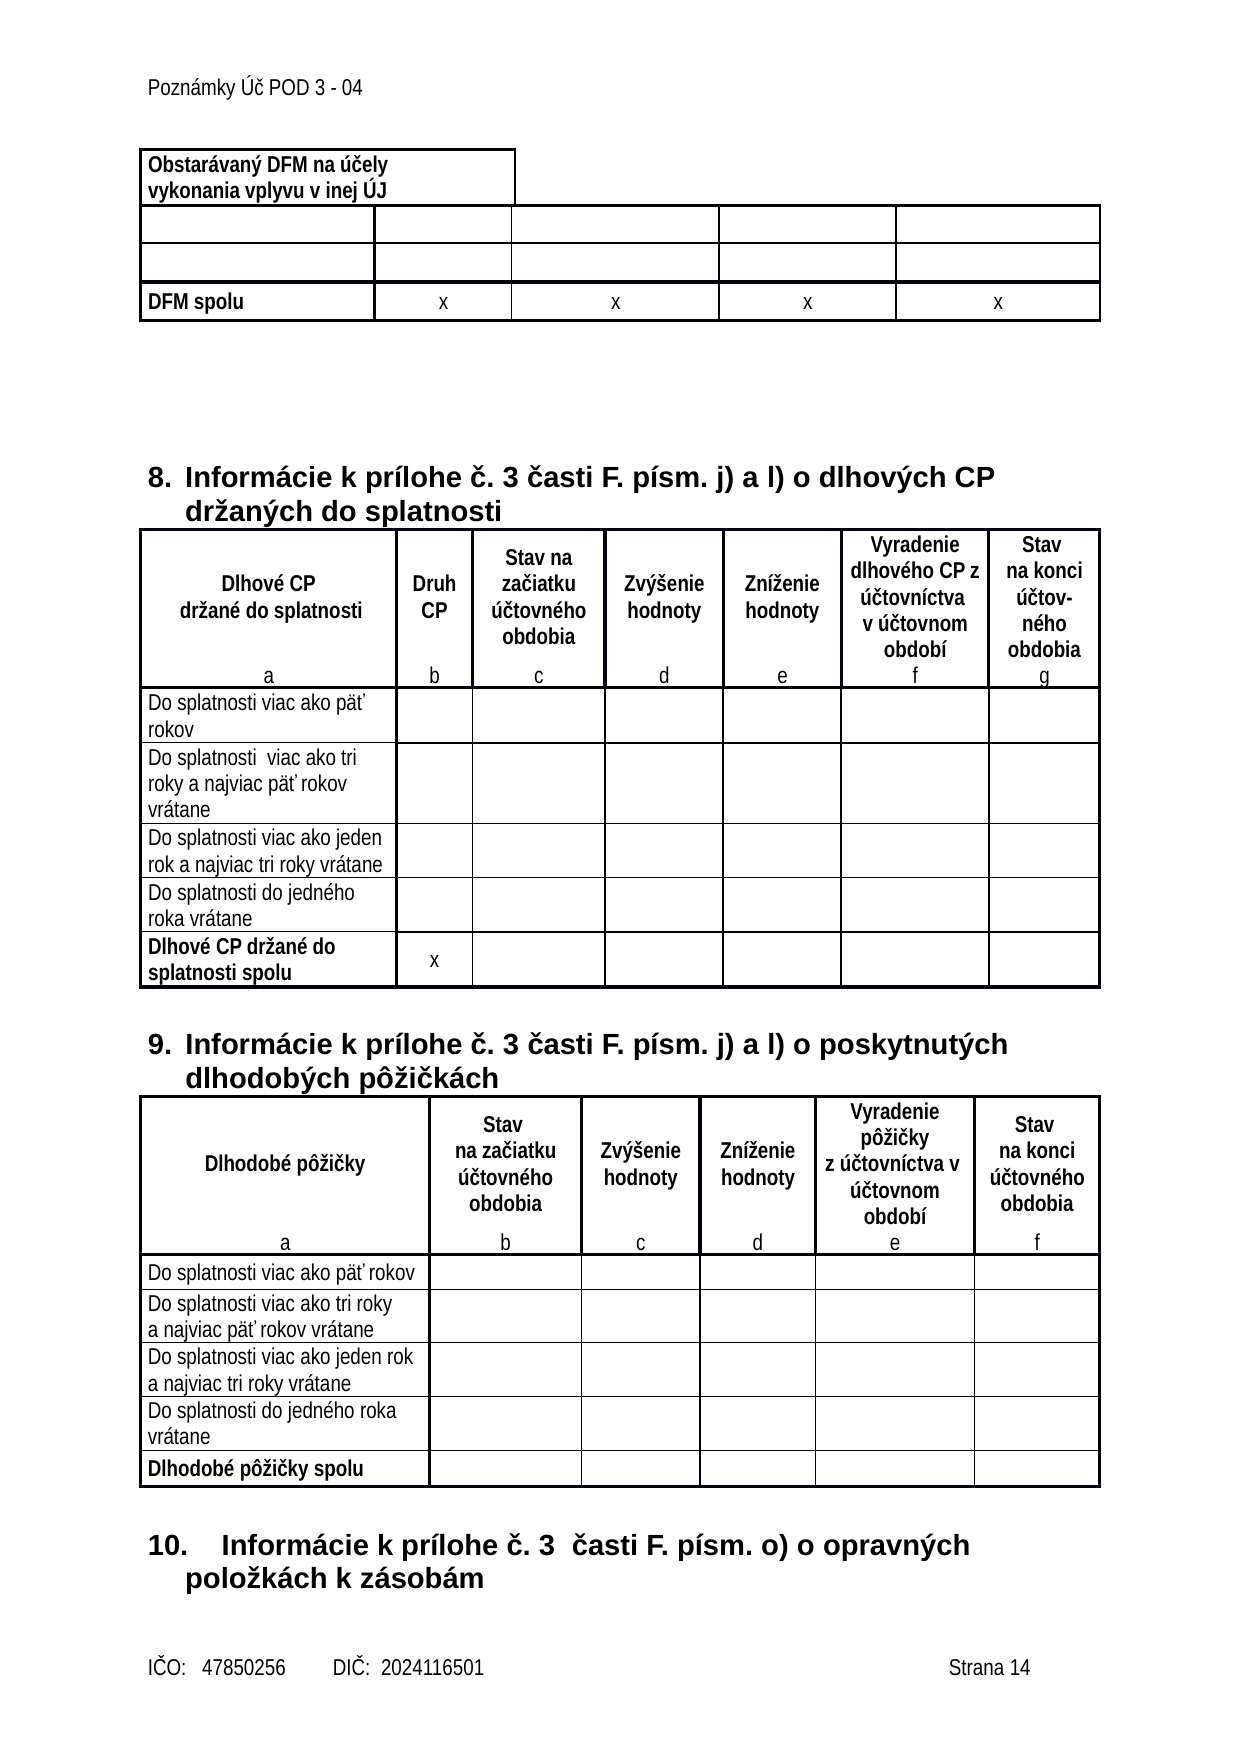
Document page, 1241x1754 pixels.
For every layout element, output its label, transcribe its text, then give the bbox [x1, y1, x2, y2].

table_cell [431, 1256, 581, 1288]
table_cell [582, 1290, 699, 1342]
table_cell [816, 1343, 974, 1396]
table_cell [606, 744, 722, 823]
table_cell Do splatnosti viac ako jeden rok a najviac tri roky vrátane [142, 824, 395, 877]
table_cell [724, 933, 840, 985]
table_cell [473, 689, 604, 742]
table_cell a [142, 663, 395, 686]
table_cell [701, 1451, 815, 1485]
table_cell [431, 1397, 581, 1450]
table_cell [816, 1397, 974, 1450]
table_cell [842, 744, 988, 823]
table_cell [473, 878, 604, 931]
table_cell Do splatnosti viac ako tri roky a najviac päť rokov vrátane [142, 743, 395, 823]
title Informácie k prílohe č. 3 časti F. písm. j) a l) o dlhových CP držaných do splatnosti [148, 461, 1092, 528]
table_cell [701, 1397, 815, 1450]
table_cell [842, 824, 988, 877]
table_cell [701, 1290, 815, 1342]
table_cell b [398, 663, 471, 686]
table_cell [582, 1256, 699, 1288]
table_cell [376, 244, 511, 280]
table_cell [842, 878, 988, 931]
table_cell Do splatnosti viac ako päť rokov [142, 1256, 428, 1288]
table_cell [142, 244, 373, 280]
table_cell [816, 1290, 974, 1342]
table_cell [473, 744, 604, 823]
table_cell d [607, 663, 722, 686]
title Informácie k prílohe č. 3 časti F. písm. j) a l) o poskytnutých dlhodobých pôžičkách [148, 1027, 1092, 1094]
table_cell [897, 244, 1099, 280]
table_cell Dlhodobé pôžičky spolu [142, 1451, 428, 1485]
table_header Zníženie hodnoty [702, 1098, 814, 1229]
table_cell Do splatnosti viac ako jeden rok a najviac tri roky vrátane [142, 1343, 428, 1396]
table_cell [990, 878, 1098, 931]
table_header Dlhové CP držané do splatnosti [142, 531, 395, 662]
table_cell g [990, 663, 1098, 686]
table_cell [431, 1343, 581, 1396]
table_cell b [431, 1229, 580, 1253]
table_cell [142, 207, 373, 242]
table_cell [990, 824, 1098, 877]
table_cell [473, 824, 604, 877]
table_cell DFM spolu [142, 284, 373, 319]
table_cell x [720, 284, 895, 319]
table_cell [975, 1343, 1098, 1396]
table_cell [398, 744, 472, 823]
table_cell d [702, 1229, 814, 1253]
table_cell [975, 1451, 1098, 1485]
table_cell [990, 933, 1098, 985]
table_header Vyradenie dlhového CP z účtovníctva v účtovnom období [843, 531, 987, 662]
table_cell [606, 933, 722, 985]
table_cell [842, 689, 988, 742]
table_cell [606, 878, 722, 931]
table_cell [816, 1451, 974, 1485]
table_header Zvýšenie hodnoty [583, 1098, 698, 1229]
table_cell x [376, 284, 511, 319]
table_cell Do splatnosti viac ako päť rokov [142, 689, 395, 742]
table_cell f [843, 663, 987, 686]
table_cell Dlhové CP držané do splatnosti spolu [142, 932, 395, 985]
table_cell [720, 207, 895, 242]
table_cell [724, 689, 840, 742]
table_cell [724, 824, 840, 877]
table_cell [975, 1290, 1098, 1342]
table_cell c [583, 1229, 698, 1253]
table_cell [512, 244, 718, 280]
table_cell [816, 1256, 974, 1288]
table_header Stav na začiatku účtovného obdobia [474, 531, 603, 662]
table_cell a [142, 1229, 428, 1253]
table_header Stav na konci účtov-ného obdobia [990, 531, 1098, 662]
table_cell [975, 1256, 1098, 1288]
table_cell f [976, 1229, 1098, 1253]
table_cell [398, 824, 472, 877]
table_cell e [725, 663, 840, 686]
table_cell [398, 878, 472, 931]
table_cell Do splatnosti viac ako tri roky a najviac päť rokov vrátane [142, 1290, 428, 1342]
table_cell x [398, 933, 472, 985]
table_cell [842, 933, 988, 985]
table_cell [376, 207, 511, 242]
table_cell [720, 244, 895, 280]
table_cell Do splatnosti do jedného roka vrátane [142, 878, 395, 931]
table_cell [701, 1256, 815, 1288]
table_header Zníženie hodnoty [725, 531, 840, 662]
table_header Zvýšenie hodnoty [607, 531, 722, 662]
table_cell [431, 1290, 581, 1342]
table_cell [582, 1343, 699, 1396]
table_header Vyradenie pôžičky z účtovníctva v účtovnom období [817, 1098, 973, 1229]
table_cell [606, 689, 722, 742]
table_cell [990, 689, 1098, 742]
table_cell [990, 744, 1098, 823]
table_cell [398, 689, 472, 742]
table_cell [582, 1451, 699, 1485]
title Informácie k prílohe č. 3 časti F. písm. o) o opravných položkách k zásobám [148, 1528, 1092, 1595]
table_cell e [817, 1229, 973, 1253]
table_cell x [897, 284, 1099, 319]
table_cell Obstarávaný DFM na účely vykonania vplyvu v inej ÚJ [142, 151, 514, 203]
table_cell Do splatnosti do jedného roka vrátane [142, 1397, 428, 1450]
table_cell [701, 1343, 815, 1396]
table_cell [606, 824, 722, 877]
table_cell [431, 1451, 581, 1485]
table_cell [512, 207, 718, 242]
table_cell [473, 933, 604, 985]
table_cell [724, 744, 840, 823]
table_header Druh CP [398, 531, 471, 662]
table_header Stav na konci účtovného obdobia [976, 1098, 1098, 1229]
table_header Stav na začiatku účtovného obdobia [431, 1098, 580, 1229]
table_cell x [512, 284, 718, 319]
table_cell [975, 1397, 1098, 1450]
table_cell [897, 207, 1099, 242]
table_cell [582, 1397, 699, 1450]
table_cell c [474, 663, 603, 686]
table_cell [724, 878, 840, 931]
table_header Dlhodobé pôžičky [142, 1098, 428, 1229]
